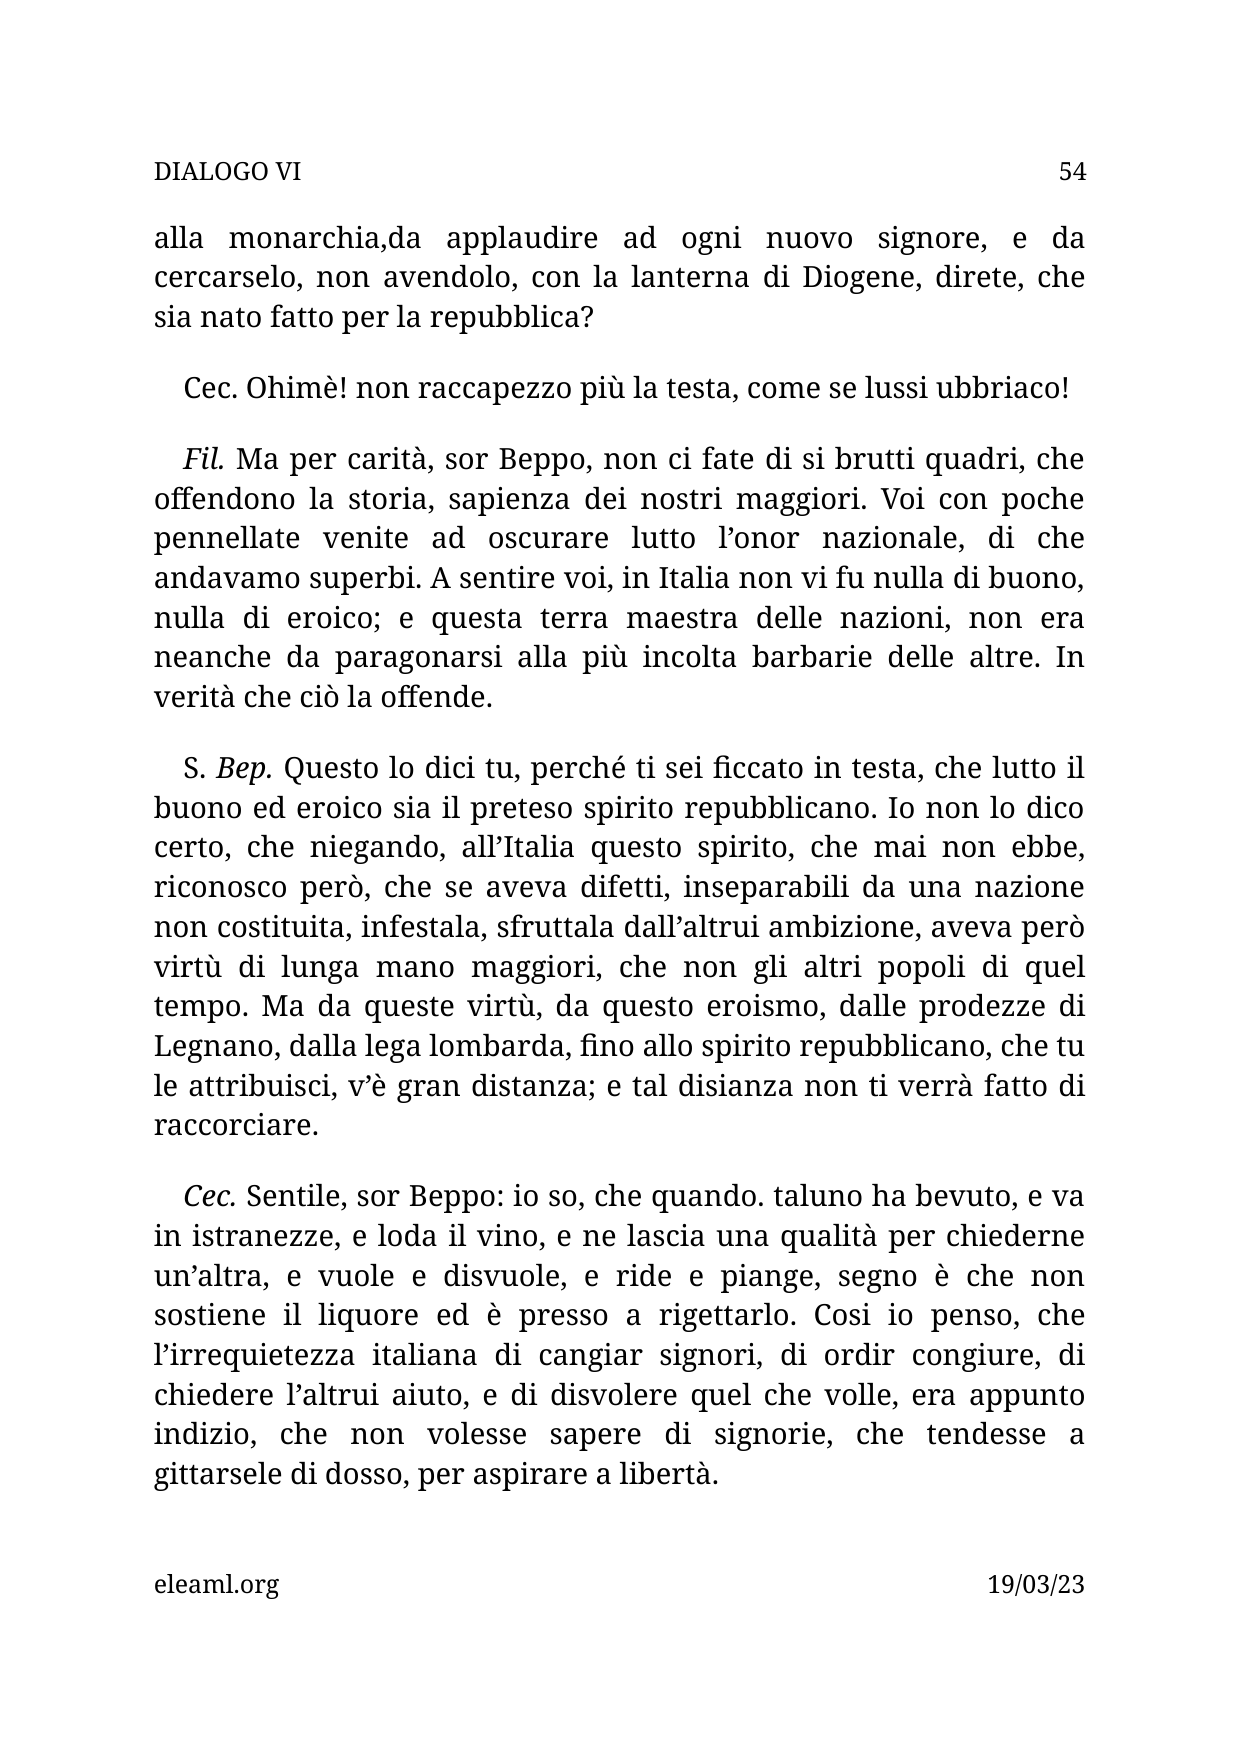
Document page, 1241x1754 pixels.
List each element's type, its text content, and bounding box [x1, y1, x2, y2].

text S. Bep. Questo lo dici tu, perché ti sei ficcato in testa, che lutto il buono ed eroico sia il preteso spirito repubblicano. Io non lo dico certo, che niegando, all’Italia questo spirito, che mai non ebbe, riconosco però, che se aveva difetti, inseparabili da una nazione non costituita, infestala, sfruttala dall’altrui ambizione, aveva però virtù di lunga mano maggiori, che non gli altri popoli di quel tempo. Ma da queste virtù, da questo eroismo, dalle prodezze di Legnano, dalla lega lombarda, fino allo spirito repubblicano, che tu le attribuisci, v’è gran distanza; e tal disianza non ti verrà fatto di raccorciare. [153, 747, 1087, 1144]
text alla monarchia,da applaudire ad ogni nuovo signore, e da cercarselo, non avendolo, con la lanterna di Diogene, direte, che sia nato fatto per la repubblica? [153, 217, 1087, 336]
text Cec. Ohimè! non raccapezzo più la testa, come se lussi ubbriaco! [153, 367, 1087, 407]
text Fil. Ma per carità, sor Beppo, non ci fate di si brutti quadri, che offendono la storia, sapienza dei nostri maggiori. Voi con poche pennellate venite ad oscurare lutto l’onor nazionale, di che andavamo superbi. A sentire voi, in Italia non vi fu nulla di buono, nulla di eroico; e questa terra maestra delle nazioni, non era neanche da paragonarsi alla più incolta barbarie delle altre. In verità che ciò la offende. [153, 438, 1087, 716]
text Cec. Sentile, sor Beppo: io so, che quando. taluno ha bevuto, e va in istranezze, e loda il vino, e ne lascia una qualità per chiederne un’altra, e vuole e disvuole, e ride e piange, segno è che non sostiene il liquore ed è presso a rigettarlo. Cosi io penso, che l’irrequietezza italiana di cangiar signori, di ordir congiure, di chiedere l’altrui aiuto, e di disvolere quel che volle, era appunto indizio, che non volesse sapere di signorie, che tendesse a gittarsele di dosso, per aspirare a libertà. [153, 1176, 1087, 1493]
